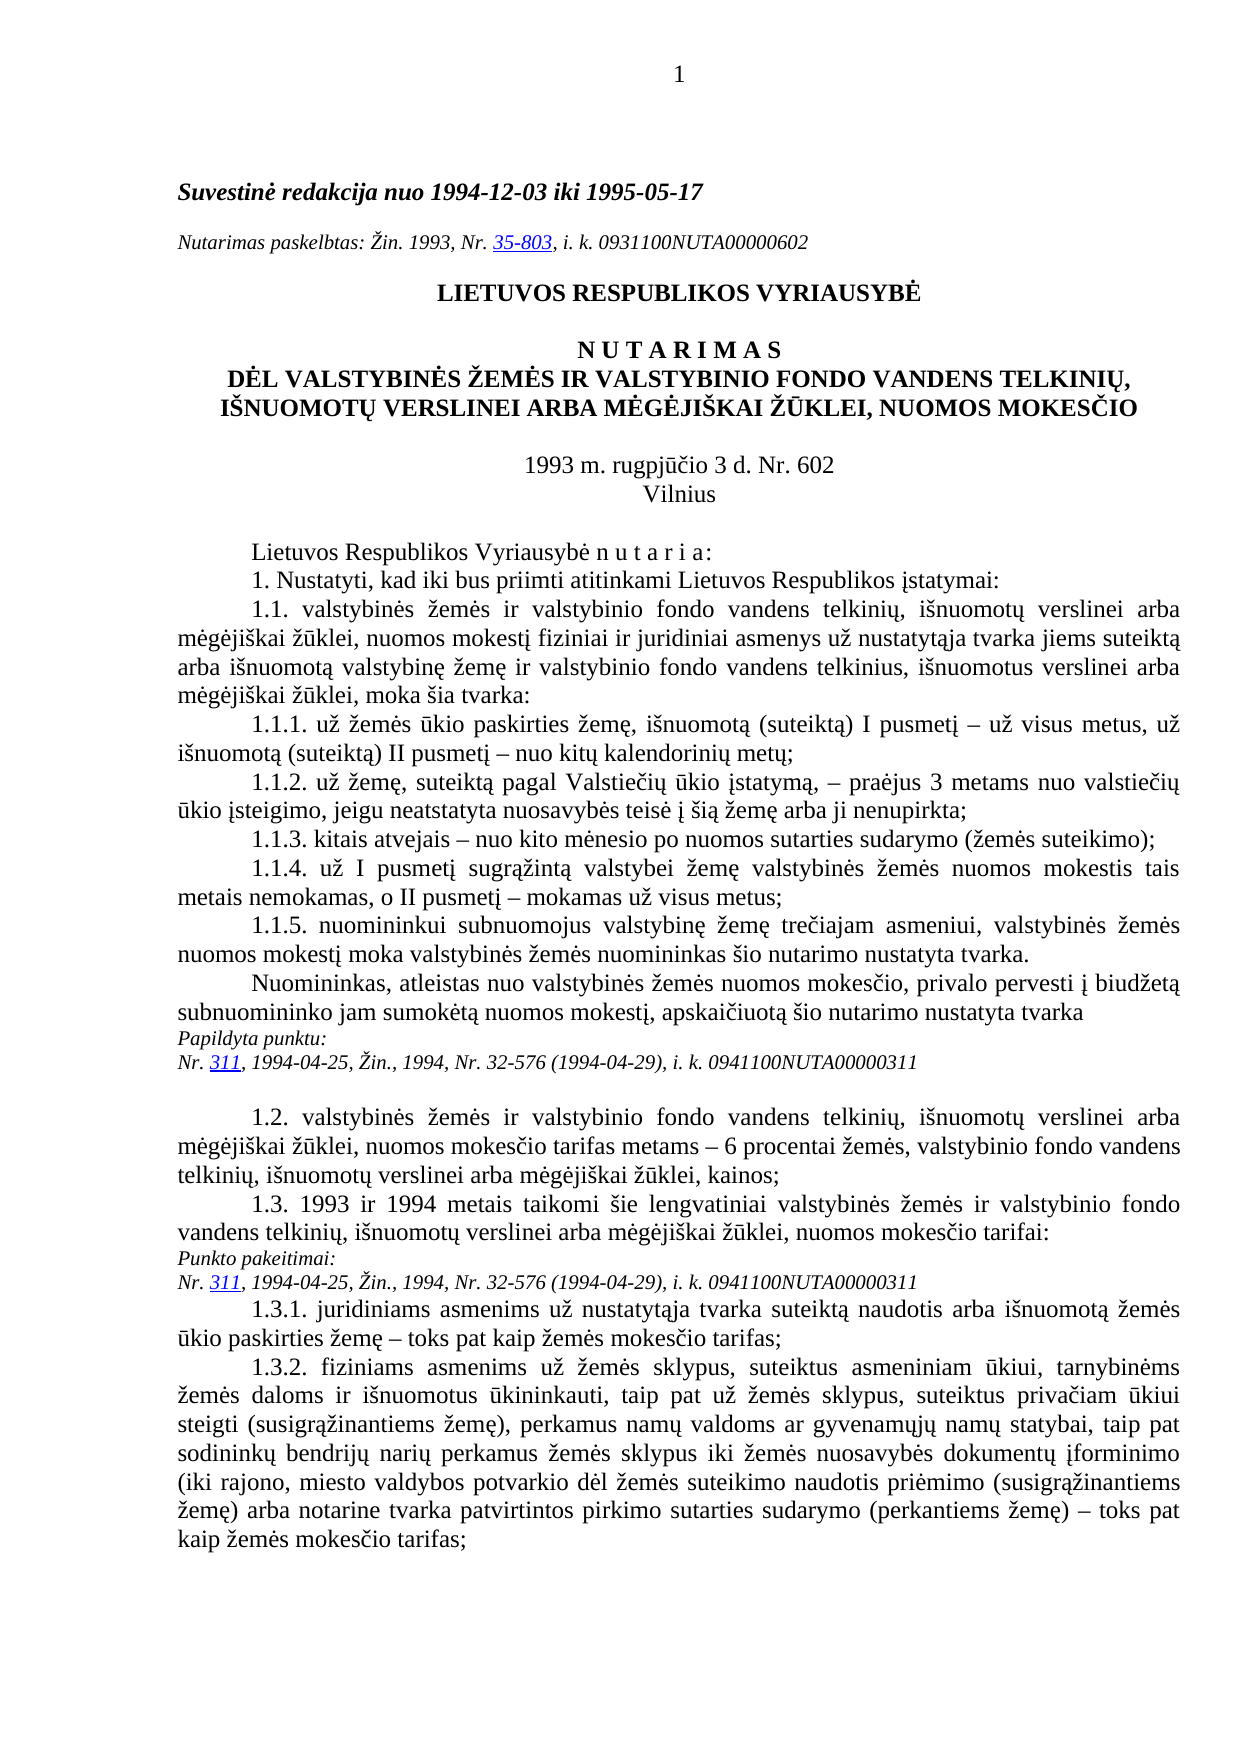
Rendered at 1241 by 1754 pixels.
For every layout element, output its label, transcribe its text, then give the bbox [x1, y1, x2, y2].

text 1.3.1. juridiniams asmenims už nustatytąja tvarka suteiktą naudotis arba išnuomotą žemės ūkio paskirties žemę – toks pat kaip žemės mokesčio tarifas; [177, 1294, 1181, 1352]
text Punkto pakeitimai: [177, 1246, 1181, 1270]
text 1.1.4. už I pusmetį sugrąžintą valstybei žemę valstybinės žemės nuomos mokestis tais metais nemokamas, o II pusmetį – mokamas už visus metus; [177, 853, 1181, 911]
text Nuomininkas, atleistas nuo valstybinės žemės nuomos mokesčio, privalo pervesti į biudžetą subnuomininko jam sumokėtą nuomos mokestį, apskaičiuotą šio nutarimo nustatyta tvarka [177, 968, 1181, 1026]
text Vilnius [177, 479, 1181, 508]
text 1. Nustatyti, kad iki bus priimti atitinkami Lietuvos Respublikos įstatymai: [177, 566, 1181, 594]
text N U T A R I M A S [177, 336, 1181, 364]
text Papildyta punktu: [177, 1026, 1181, 1050]
text Suvestinė redakcija nuo 1994-12-03 iki 1995-05-17 [177, 177, 1181, 206]
text 1.2. valstybinės žemės ir valstybinio fondo vandens telkinių, išnuomotų verslinei arba mėgėjiškai žūklei, nuomos mokesčio tarifas metams – 6 procentai žemės, valstybinio fondo vandens telkinių, išnuomotų verslinei arba mėgėjiškai žūklei, kainos; [177, 1102, 1181, 1189]
text Nr. 311, 1994-04-25, Žin., 1994, Nr. 32-576 (1994-04-29), i. k. 0941100NUTA00000311 [177, 1270, 1181, 1294]
text Lietuvos Respublikos Vyriausybė nutaria: [177, 537, 1181, 566]
text 1.1.3. kitais atvejais – nuo kito mėnesio po nuomos sutarties sudarymo (žemės suteikimo); [177, 824, 1181, 853]
text 1.1.5. nuomininkui subnuomojus valstybinę žemę trečiajam asmeniui, valstybinės žemės nuomos mokestį moka valstybinės žemės nuomininkas šio nutarimo nustatyta tvarka. [177, 911, 1181, 968]
text 1.3. 1993 ir 1994 metais taikomi šie lengvatiniai valstybinės žemės ir valstybinio fondo vandens telkinių, išnuomotų verslinei arba mėgėjiškai žūklei, nuomos mokesčio tarifai: [177, 1189, 1181, 1246]
text LIETUVOS RESPUBLIKOS VYRIAUSYBĖ [177, 278, 1181, 307]
text 1.1.1. už žemės ūkio paskirties žemę, išnuomotą (suteiktą) I pusmetį – už visus metus, už išnuomotą (suteiktą) II pusmetį – nuo kitų kalendorinių metų; [177, 709, 1181, 767]
text 1.1.2. už žemę, suteiktą pagal Valstiečių ūkio įstatymą, – praėjus 3 metams nuo valstiečių ūkio įsteigimo, jeigu neatstatyta nuosavybės teisė į šią žemę arba ji nenupirkta; [177, 767, 1181, 824]
text 1993 m. rugpjūčio 3 d. Nr. 602 [177, 451, 1181, 479]
text Nr. 311, 1994-04-25, Žin., 1994, Nr. 32-576 (1994-04-29), i. k. 0941100NUTA00000311 [177, 1050, 1181, 1074]
text 1.1. valstybinės žemės ir valstybinio fondo vandens telkinių, išnuomotų verslinei arba mėgėjiškai žūklei, nuomos mokestį fiziniai ir juridiniai asmenys už nustatytąja tvarka jiems suteiktą arba išnuomotą valstybinę žemę ir valstybinio fondo vandens telkinius, išnuomotus verslinei arba mėgėjiškai žūklei, moka šia tvarka: [177, 594, 1181, 709]
text Nutarimas paskelbtas: Žin. 1993, Nr. 35-803, i. k. 0931100NUTA00000602 [177, 230, 1181, 254]
text 1.3.2. fiziniams asmenims už žemės sklypus, suteiktus asmeniniam ūkiui, tarnybinėms žemės daloms ir išnuomotus ūkininkauti, taip pat už žemės sklypus, suteiktus privačiam ūkiui steigti (susigrąžinantiems žemę), perkamus namų valdoms ar gyvenamųjų namų statybai, taip pat sodininkų bendrijų narių perkamus žemės sklypus iki žemės nuosavybės dokumentų įforminimo (iki rajono, miesto valdybos potvarkio dėl žemės suteikimo naudotis priėmimo (susigrąžinantiems žemę) arba notarine tvarka patvirtintos pirkimo sutarties sudarymo (perkantiems žemę) – toks pat kaip žemės mokesčio tarifas; [177, 1352, 1181, 1553]
text DĖL VALSTYBINĖS ŽEMĖS IR VALSTYBINIO FONDO VANDENS TELKINIŲ, IŠNUOMOTŲ VERSLINEI ARBA MĖGĖJIŠKAI ŽŪKLEI, NUOMOS MOKESČIO [177, 364, 1181, 422]
